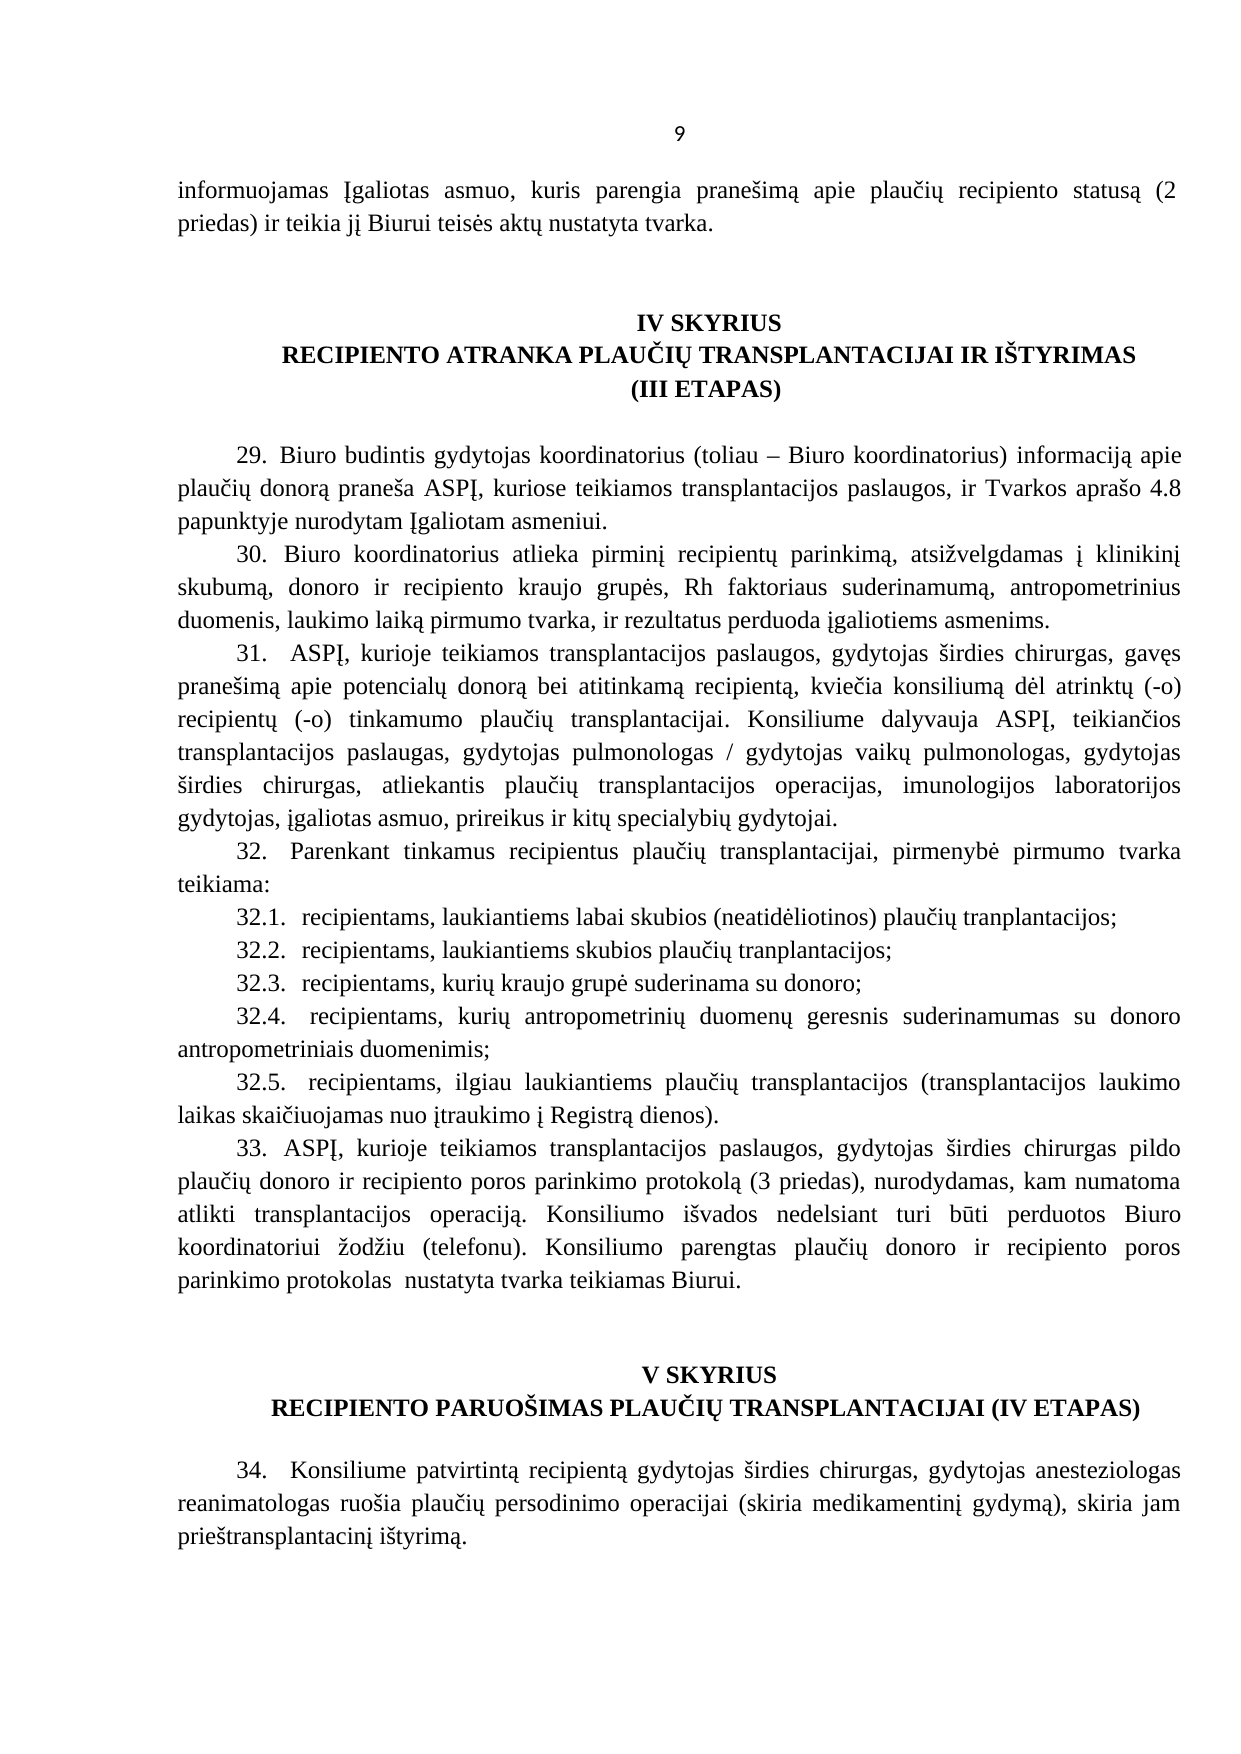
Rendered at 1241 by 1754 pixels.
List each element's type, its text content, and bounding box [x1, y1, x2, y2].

text 32.4. recipientams, kurių antropometrinių duomenų geresnis suderinamumas su donoro antropometriniais duomenimis; [177, 1001, 1182, 1063]
text RECIPIENTO PARUOŠIMAS PLAUČIŲ TRANSPLANTACIJAI (IV ETAPAS) [177, 1393, 1182, 1422]
text IV SKYRIUS [177, 308, 1182, 336]
text 32.1. recipientams, laukiantiems labai skubios (neatidėliotinos) plaučių tranplantacijos; [177, 902, 1182, 931]
text 33. ASPĮ, kurioje teikiamos transplantacijos paslaugos, gydytojas širdies chirurgas pildo plaučių donoro ir recipiento poros parinkimo protokolą (3 priedas), nurodydamas, kam numatoma atlikti transplantacijos operaciją. Konsiliumo išvados nedelsiant turi būti perduotos Biuro koordinatoriui žodžiu (telefonu). Konsiliumo parengtas plaučių donoro ir recipiento poros parinkimo protokolas nustatyta tvarka teikiamas Biurui. [177, 1133, 1182, 1294]
text 32.5. recipientams, ilgiau laukiantiems plaučių transplantacijos (transplantacijos laukimo laikas skaičiuojamas nuo įtraukimo į Registrą dienos). [177, 1067, 1182, 1129]
text 30. Biuro koordinatorius atlieka pirminį recipientų parinkimą, atsižvelgdamas į klinikinį skubumą, donoro ir recipiento kraujo grupės, Rh faktoriaus suderinamumą, antropometrinius duomenis, laukimo laiką pirmumo tvarka, ir rezultatus perduoda įgaliotiems asmenims. [177, 539, 1182, 633]
text 29. Biuro budintis gydytojas koordinatorius (toliau – Biuro koordinatorius) informaciją apie plaučių donorą praneša ASPĮ, kuriose teikiamos transplantacijos paslaugos, ir Tvarkos aprašo 4.8 papunktyje nurodytam Įgaliotam asmeniui. [177, 440, 1182, 534]
text 31. ASPĮ, kurioje teikiamos transplantacijos paslaugos, gydytojas širdies chirurgas, gavęs pranešimą apie potencialų donorą bei atitinkamą recipientą, kviečia konsiliumą dėl atrinktų (-o) recipientų (-o) tinkamumo plaučių transplantacijai. Konsiliume dalyvauja ASPĮ, teikiančios transplantacijos paslaugas, gydytojas pulmonologas / gydytojas vaikų pulmonologas, gydytojas širdies chirurgas, atliekantis plaučių transplantacijos operacijas, imunologijos laboratorijos gydytojas, įgaliotas asmuo, prireikus ir kitų specialybių gydytojai. [177, 638, 1182, 832]
text 32. Parenkant tinkamus recipientus plaučių transplantacijai, pirmenybė pirmumo tvarka teikiama: [177, 836, 1182, 898]
text (III ETAPAS) [177, 374, 1182, 402]
text RECIPIENTO ATRANKA PLAUČIŲ TRANSPLANTACIJAI IR IŠTYRIMAS [177, 341, 1182, 369]
text 34. Konsiliume patvirtintą recipientą gydytojas širdies chirurgas, gydytojas anesteziologas reanimatologas ruošia plaučių persodinimo operacijai (skiria medikamentinį gydymą), skiria jam prieštransplantacinį ištyrimą. [177, 1455, 1182, 1549]
text V SKYRIUS [177, 1360, 1182, 1389]
text 32.2. recipientams, laukiantiems skubios plaučių tranplantacijos; [177, 935, 1182, 964]
text 32.3. recipientams, kurių kraujo grupė suderinama su donoro; [177, 968, 1182, 997]
text informuojamas Įgaliotas asmuo, kuris parengia pranešimą apie plaučių recipiento statusą (2 priedas) ir teikia jį Biurui teisės aktų nustatyta tvarka. [177, 176, 1177, 237]
